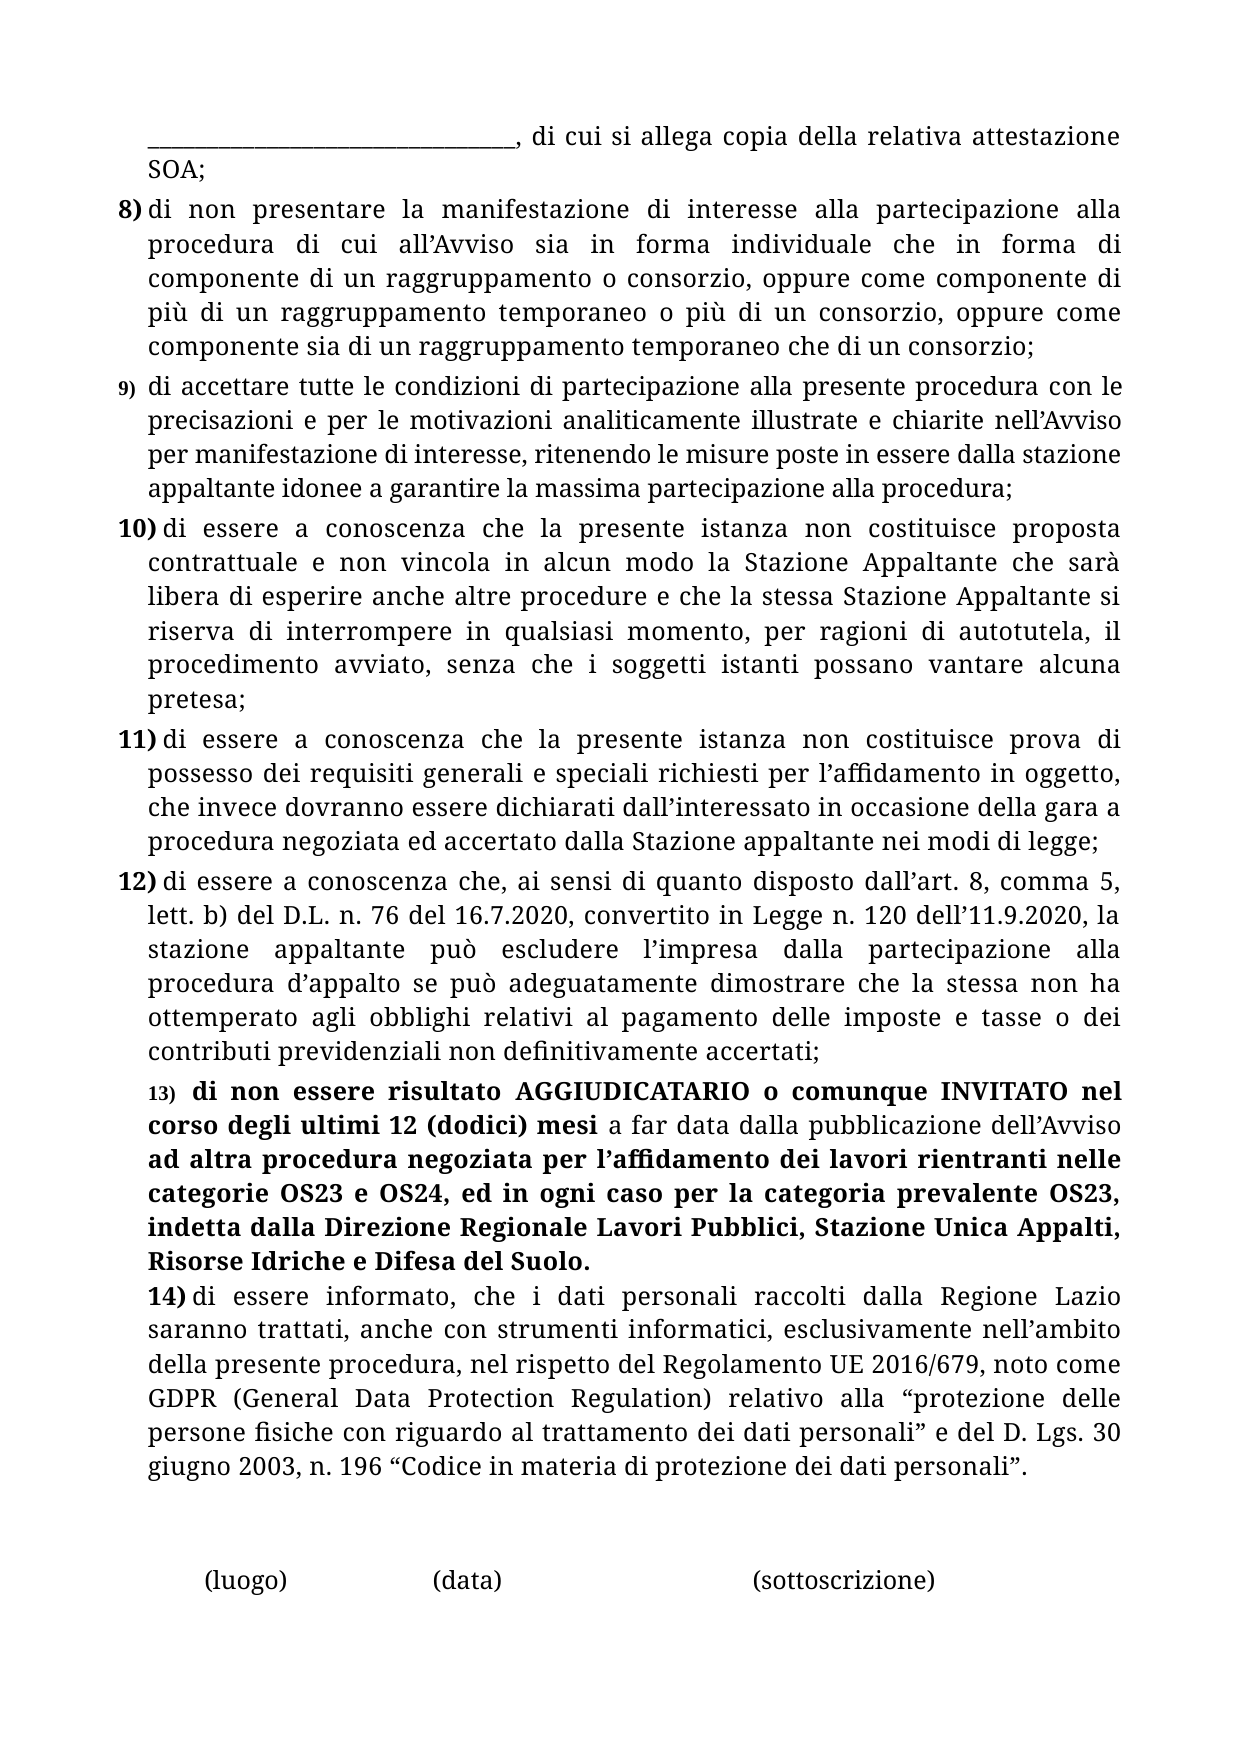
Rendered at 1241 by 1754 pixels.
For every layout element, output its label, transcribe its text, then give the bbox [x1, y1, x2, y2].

list di essere a conoscenza che la presente istanza non costituisce prova di possesso dei requisiti generali e speciali richiesti per l’affidamento in oggetto, che invece dovranno essere dichiarati dall’interessato in occasione della gara a procedura negoziata ed accertato dalla Stazione appaltante nei modi di legge; [118, 721, 1123, 857]
list _______________________________, di cui si allega copia della relativa attestazione SOA; [148, 118, 1123, 186]
table_header (luogo) [117, 1517, 374, 1602]
table_header (data) [374, 1517, 560, 1602]
list di non presentare la manifestazione di interesse alla partecipazione alla procedura di cui all’Avviso sia in forma individuale che in forma di componente di un raggruppamento o consorzio, oppure come componente di più di un raggruppamento temporaneo o più di un consorzio, oppure come componente sia di un raggruppamento temporaneo che di un consorzio; [118, 192, 1123, 362]
list di accettare tutte le condizioni di partecipazione alla presente procedura con le precisazioni e per le motivazioni analiticamente illustrate e chiarite nell’Avviso per manifestazione di interesse, ritenendo le misure poste in essere dalla stazione appaltante idonee a garantire la massima partecipazione alla procedura; [118, 369, 1123, 505]
list di essere a conoscenza che, ai sensi di quanto disposto dall’art. 8, comma 5, lett. b) del D.L. n. 76 del 16.7.2020, convertito in Legge n. 120 dell’11.9.2020, la stazione appaltante può escludere l’impresa dalla partecipazione alla procedura d’appalto se può adeguatamente dimostrare che la stessa non ha ottemperato agli obblighi relativi al pagamento delle imposte e tasse o dei contributi previdenziali non definitivamente accertati; [118, 863, 1123, 1068]
list di essere a conoscenza che la presente istanza non costituisce proposta contrattuale e non vincola in alcun modo la Stazione Appaltante che sarà libera di esperire anche altre procedure e che la stessa Stazione Appaltante si riserva di interrompere in qualsiasi momento, per ragioni di autotutela, il procedimento avviato, senza che i soggetti istanti possano vantare alcuna pretesa; [118, 511, 1123, 715]
list di non essere risultato AGGIUDICATARIO o comunque INVITATO nel corso degli ultimi 12 (dodici) mesi a far data dalla pubblicazione dell’Avviso ad altra procedura negoziata per l’affidamento dei lavori rientranti nelle categorie OS23 e OS24, ed in ogni caso per la categoria prevalente OS23, indetta dalla Direzione Regionale Lavori Pubblici, Stazione Unica Appalti, Risorse Idriche e Difesa del Suolo. [148, 1074, 1123, 1278]
table_header (sottoscrizione) [560, 1517, 1127, 1602]
list di essere informato, che i dati personali raccolti dalla Regione Lazio saranno trattati, anche con strumenti informatici, esclusivamente nell’ambito della presente procedura, nel rispetto del Regolamento UE 2016/679, noto come GDPR (General Data Protection Regulation) relativo alla “protezione delle persone fisiche con riguardo al trattamento dei dati personali” e del D. Lgs. 30 giugno 2003, n. 196 “Codice in materia di protezione dei dati personali”. [148, 1278, 1123, 1482]
